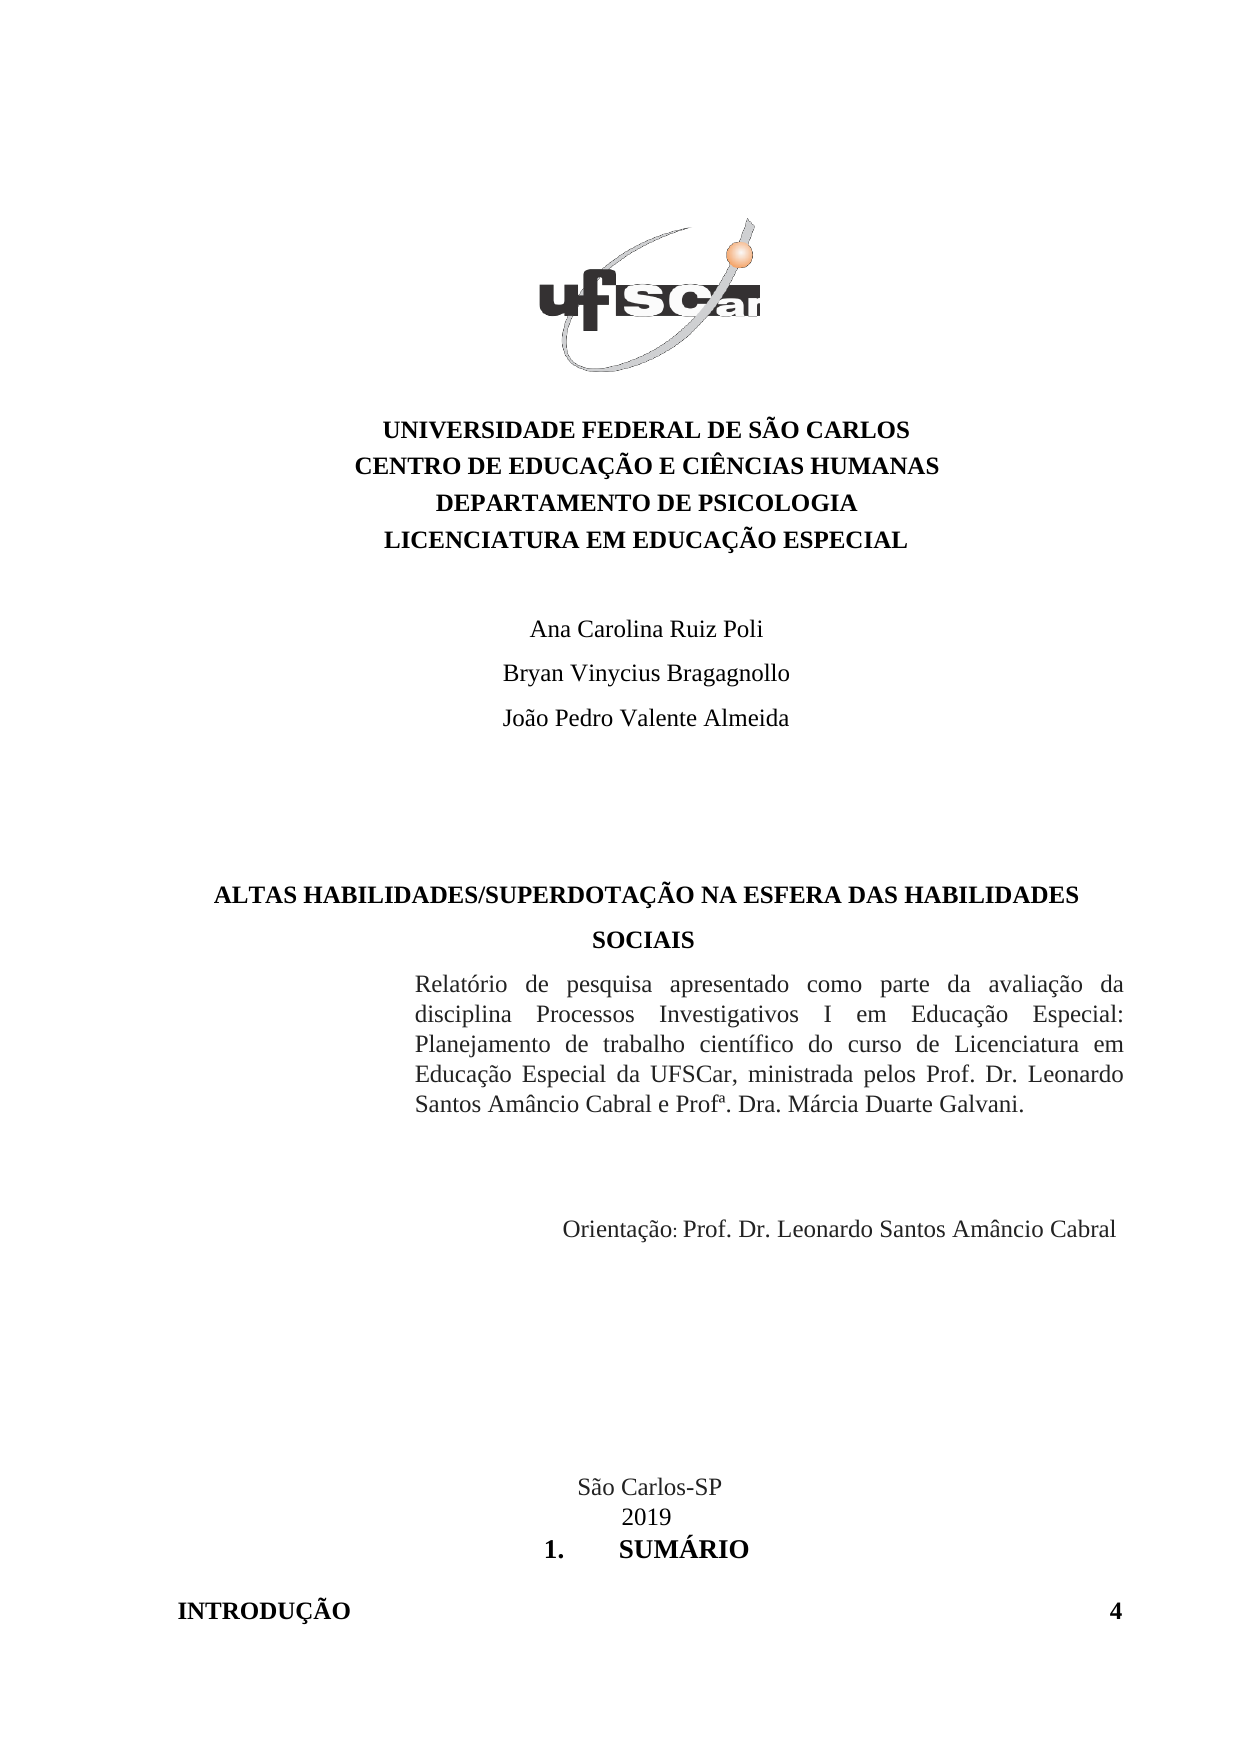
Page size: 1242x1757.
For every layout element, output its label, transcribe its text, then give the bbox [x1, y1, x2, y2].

text Ana Carolina Ruiz Poli [177, 614, 1121, 642]
text CENTRO DE EDUCAÇÃO E CIÊNCIAS HUMANAS [177, 451, 1123, 480]
text SOCIAIS [177, 925, 1122, 954]
text LICENCIATURA EM EDUCAÇÃO ESPECIAL [177, 525, 1121, 553]
text João Pedro Valente Almeida [177, 703, 1121, 731]
text DEPARTAMENTO DE PSICOLOGIA [177, 488, 1122, 517]
text Bryan Vinycius Bragagnollo [177, 658, 1122, 687]
text INTRODUÇÃO 4 [177, 1596, 1128, 1625]
text Relatório de pesquisa apresentado como parte da avaliação da disciplina Processos Investigativos I em Educação Especial: Planejamento de trabalho científico do curso de Licenciatura em Educação Especial da UFSCar, ministrada pelos Prof. Dr. Leonardo Santos Amâncio Cabral e Profª. Dra. Márcia Duarte Galvani. [414, 969, 1125, 1118]
text UNIVERSIDADE FEDERAL DE SÃO CARLOS [177, 415, 1122, 443]
text São Carlos-SP [177, 1472, 1128, 1501]
text ALTAS HABILIDADES/SUPERDOTAÇÃO NA ESFERA DAS HABILIDADES [177, 881, 1122, 909]
text 2019 [177, 1502, 1122, 1531]
text Orientação:​ ​Prof. Dr. Leonardo Santos Amâncio Cabral [177, 1214, 1123, 1243]
subtitle SUMÁRIO [177, 1533, 1121, 1565]
